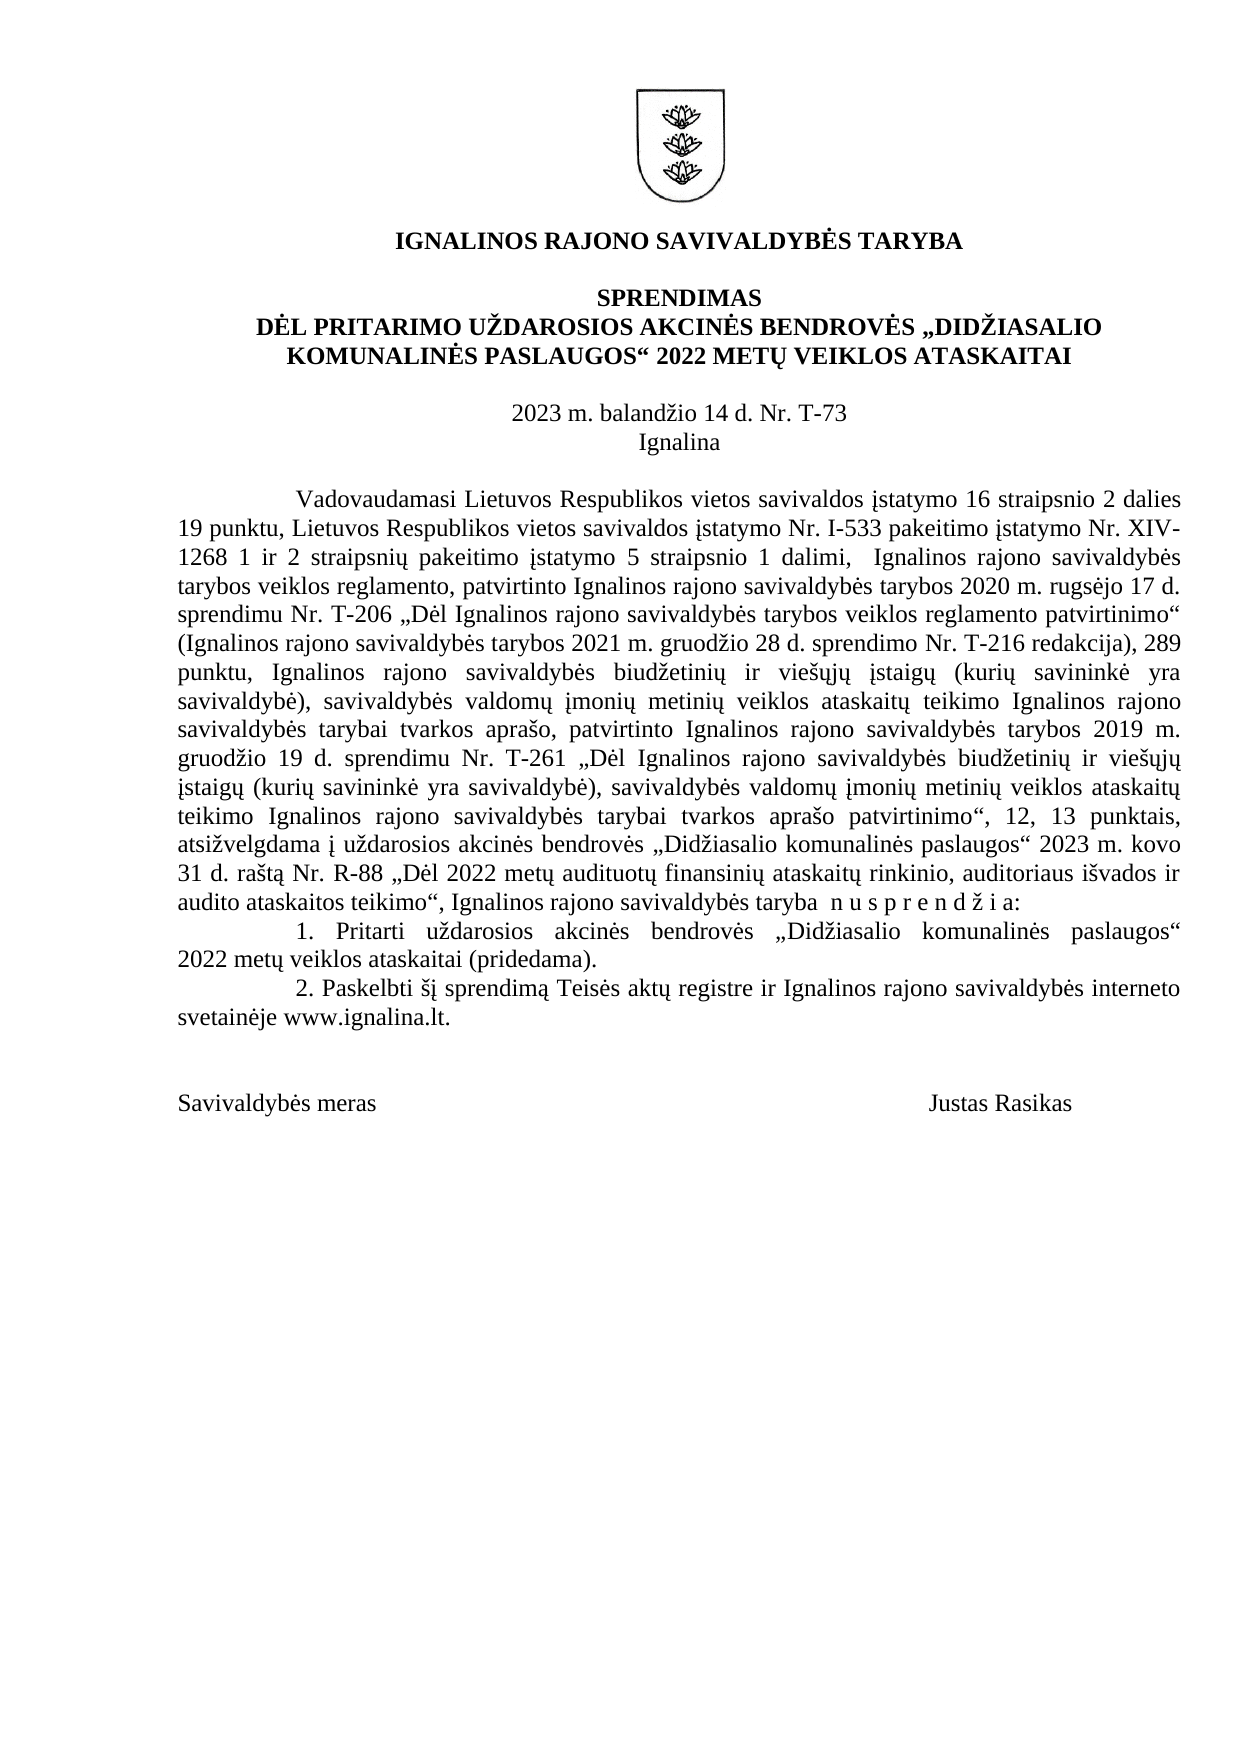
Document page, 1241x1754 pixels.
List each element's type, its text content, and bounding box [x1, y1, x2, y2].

text Savivaldybės meras Justas Rasikas [177, 1088, 1181, 1117]
text DĖL PRITARIMO UŽDAROSIOS AKCINĖS BENDROVĖS „Didžiasalio komunalinės paslaugos“ 2022 METŲ VEIKLOS ATASKAITAI [177, 312, 1181, 369]
text 1. Pritarti uždarosios akcinės bendrovės „Didžiasalio komunalinės paslaugos“ 2022 metų veiklos ataskaitai (pridedama). [177, 916, 1181, 973]
text 2. Paskelbti šį sprendimą Teisės aktų registre ir Ignalinos rajono savivaldybės interneto svetainėje www.ignalina.lt. [177, 973, 1181, 1031]
text Vadovaudamasi Lietuvos Respublikos vietos savivaldos įstatymo 16 straipsnio 2 dalies 19 punktu, Lietuvos Respublikos vietos savivaldos įstatymo Nr. I-533 pakeitimo įstatymo Nr. XIV-1268 1 ir 2 straipsnių pakeitimo įstatymo 5 straipsnio 1 dalimi, Ignalinos rajono savivaldybės tarybos veiklos reglamento, patvirtinto Ignalinos rajono savivaldybės tarybos 2020 m. rugsėjo 17 d. sprendimu Nr. T-206 „Dėl Ignalinos rajono savivaldybės tarybos veiklos reglamento patvirtinimo“ (Ignalinos rajono savivaldybės tarybos 2021 m. gruodžio 28 d. sprendimo Nr. T-216 redakcija), 289 punktu, Ignalinos rajono savivaldybės biudžetinių ir viešųjų įstaigų (kurių savininkė yra savivaldybė), savivaldybės valdomų įmonių metinių veiklos ataskaitų teikimo Ignalinos rajono savivaldybės tarybai tvarkos aprašo, patvirtinto Ignalinos rajono savivaldybės tarybos 2019 m. gruodžio 19 d. sprendimu Nr. T-261 „Dėl Ignalinos rajono savivaldybės biudžetinių ir viešųjų įstaigų (kurių savininkė yra savivaldybė), savivaldybės valdomų įmonių metinių veiklos ataskaitų teikimo Ignalinos rajono savivaldybės tarybai tvarkos aprašo patvirtinimo“, 12, 13 punktais, atsižvelgdama į uždarosios akcinės bendrovės „Didžiasalio komunalinės paslaugos“ 2023 m. kovo 31 d. raštą Nr. R-88 „Dėl 2022 metų audituotų finansinių ataskaitų rinkinio, auditoriaus išvados ir audito ataskaitos teikimo“, Ignalinos rajono savivaldybės taryba n u s p r e n d ž i a: [177, 484, 1181, 916]
text Ignalina [177, 427, 1181, 456]
text 2023 m. balandžio 14 d. Nr. T-73 [177, 398, 1181, 427]
text IGNALINOS RAJONO SAVIVALDYBĖS TARYBA [177, 226, 1181, 254]
text SPRENDIMAS [177, 283, 1181, 312]
